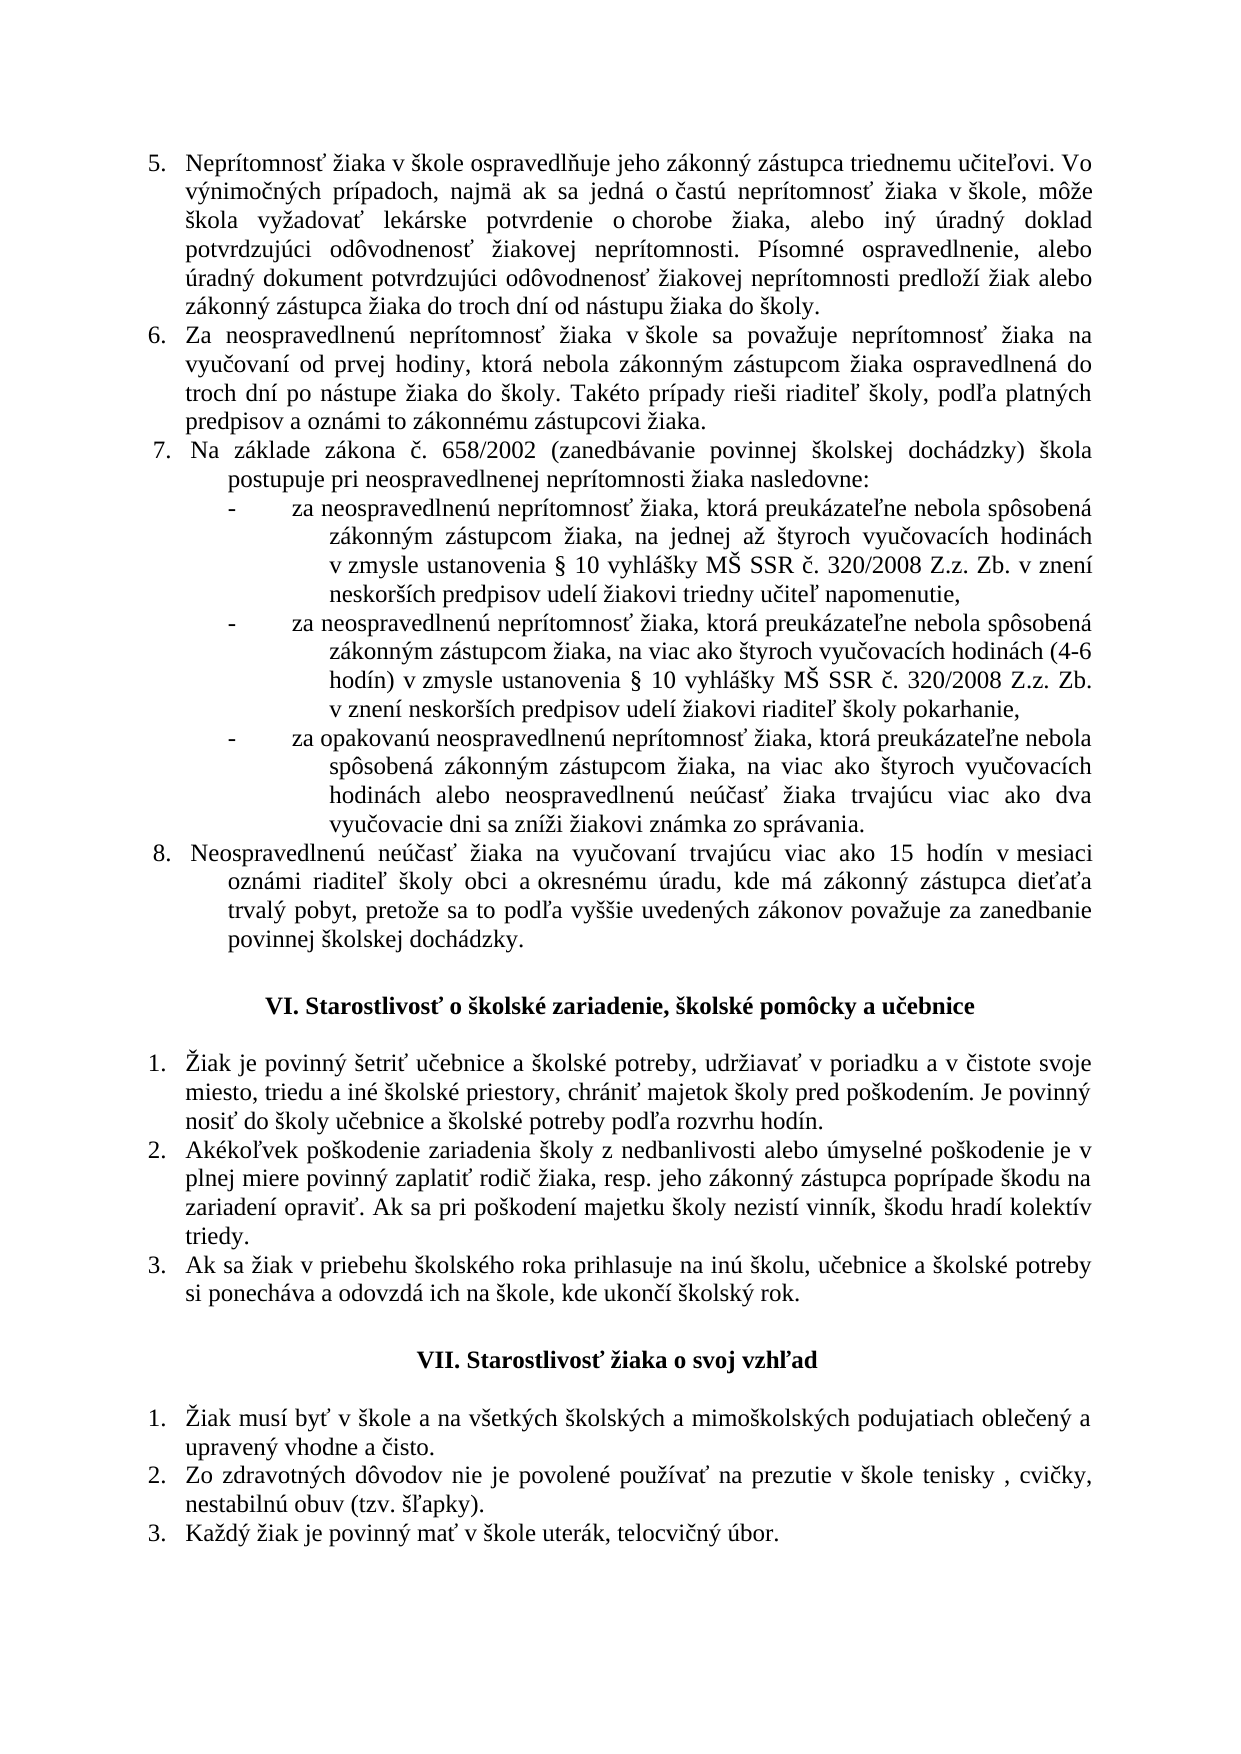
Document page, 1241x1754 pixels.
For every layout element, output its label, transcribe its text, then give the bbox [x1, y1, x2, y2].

text 2. Akékoľvek poškodenie zariadenia školy z nedbanlivosti alebo úmyselné poškodenie je v plnej miere povinný zaplatiť rodič žiaka, resp. jeho zákonný zástupca poprípade škodu na zariadení opraviť. Ak sa pri poškodení majetku školy nezistí vinník, škodu hradí kolektív triedy. [148, 1135, 1093, 1250]
list Neospravedlnenú neúčasť žiaka na vyučovaní trvajúcu viac ako 15 hodín v mesiaci oznámi riaditeľ školy obci a okresnému úradu, kde má zákonný zástupca dieťaťa trvalý pobyt, pretože sa to podľa vyššie uvedených zákonov považuje za zanedbanie povinnej školskej dochádzky. [153, 838, 1093, 953]
text 2. Zo zdravotných dôvodov nie je povolené používať na prezutie v škole tenisky , cvičky, nestabilnú obuv (tzv. šľapky). [148, 1461, 1093, 1518]
text 1. Žiak je povinný šetriť učebnice a školské potreby, udržiavať v poriadku a v čistote svoje miesto, triedu a iné školské priestory, chrániť majetok školy pred poškodením. Je povinný nosiť do školy učebnice a školské potreby podľa rozvrhu hodín. [148, 1048, 1093, 1135]
subtitle VII. Starostlivosť žiaka o svoj vzhľad [148, 1346, 1093, 1374]
text 3. Každý žiak je povinný mať v škole uterák, telocvičný úbor. [148, 1518, 1093, 1547]
list za opakovanú neospravedlnenú neprítomnosť žiaka, ktorá preukázateľne nebola spôsobená zákonným zástupcom žiaka, na viac ako štyroch vyučovacích hodinách alebo neospravedlnenú neúčasť žiaka trvajúcu viac ako dva vyučovacie dni sa zníži žiakovi známka zo správania. [228, 723, 1093, 838]
text 3. Ak sa žiak v priebehu školského roka prihlasuje na inú školu, učebnice a školské potreby si ponecháva a odovzdá ich na škole, kde ukončí školský rok. [148, 1250, 1093, 1307]
text 6. Za neospravedlnenú neprítomnosť žiaka v škole sa považuje neprítomnosť žiaka na vyučovaní od prvej hodiny, ktorá nebola zákonným zástupcom žiaka ospravedlnená do troch dní po nástupe žiaka do školy. Takéto prípady rieši riaditeľ školy, podľa platných predpisov a oznámi to zákonnému zástupcovi žiaka. [148, 320, 1093, 435]
list za neospravedlnenú neprítomnosť žiaka, ktorá preukázateľne nebola spôsobená zákonným zástupcom žiaka, na viac ako štyroch vyučovacích hodinách (4-6 hodín) v zmysle ustanovenia § 10 vyhlášky MŠ SSR č. 320/2008 Z.z. Zb. v znení neskorších predpisov udelí žiakovi riaditeľ školy pokarhanie, [228, 608, 1093, 723]
text 1. Žiak musí byť v škole a na všetkých školských a mimoškolských podujatiach oblečený a upravený vhodne a čisto. [148, 1403, 1093, 1461]
list Na základe zákona č. 658/2002 (zanedbávanie povinnej školskej dochádzky) škola postupuje pri neospravedlnenej neprítomnosti žiaka nasledovne: [153, 435, 1093, 493]
subtitle VI. Starostlivosť o školské zariadenie, školské pomôcky a učebnice [148, 991, 1093, 1020]
text 5. Neprítomnosť žiaka v škole ospravedlňuje jeho zákonný zástupca triednemu učiteľovi. Vo výnimočných prípadoch, najmä ak sa jedná o častú neprítomnosť žiaka v škole, môže škola vyžadovať lekárske potvrdenie o chorobe žiaka, alebo iný úradný doklad potvrdzujúci odôvodnenosť žiakovej neprítomnosti. Písomné ospravedlnenie, alebo úradný dokument potvrdzujúci odôvodnenosť žiakovej neprítomnosti predloží žiak alebo zákonný zástupca žiaka do troch dní od nástupu žiaka do školy. [148, 148, 1093, 320]
list za neospravedlnenú neprítomnosť žiaka, ktorá preukázateľne nebola spôsobená zákonným zástupcom žiaka, na jednej až štyroch vyučovacích hodinách v zmysle ustanovenia § 10 vyhlášky MŠ SSR č. 320/2008 Z.z. Zb. v znení neskorších predpisov udelí žiakovi triedny učiteľ napomenutie, [228, 493, 1093, 608]
